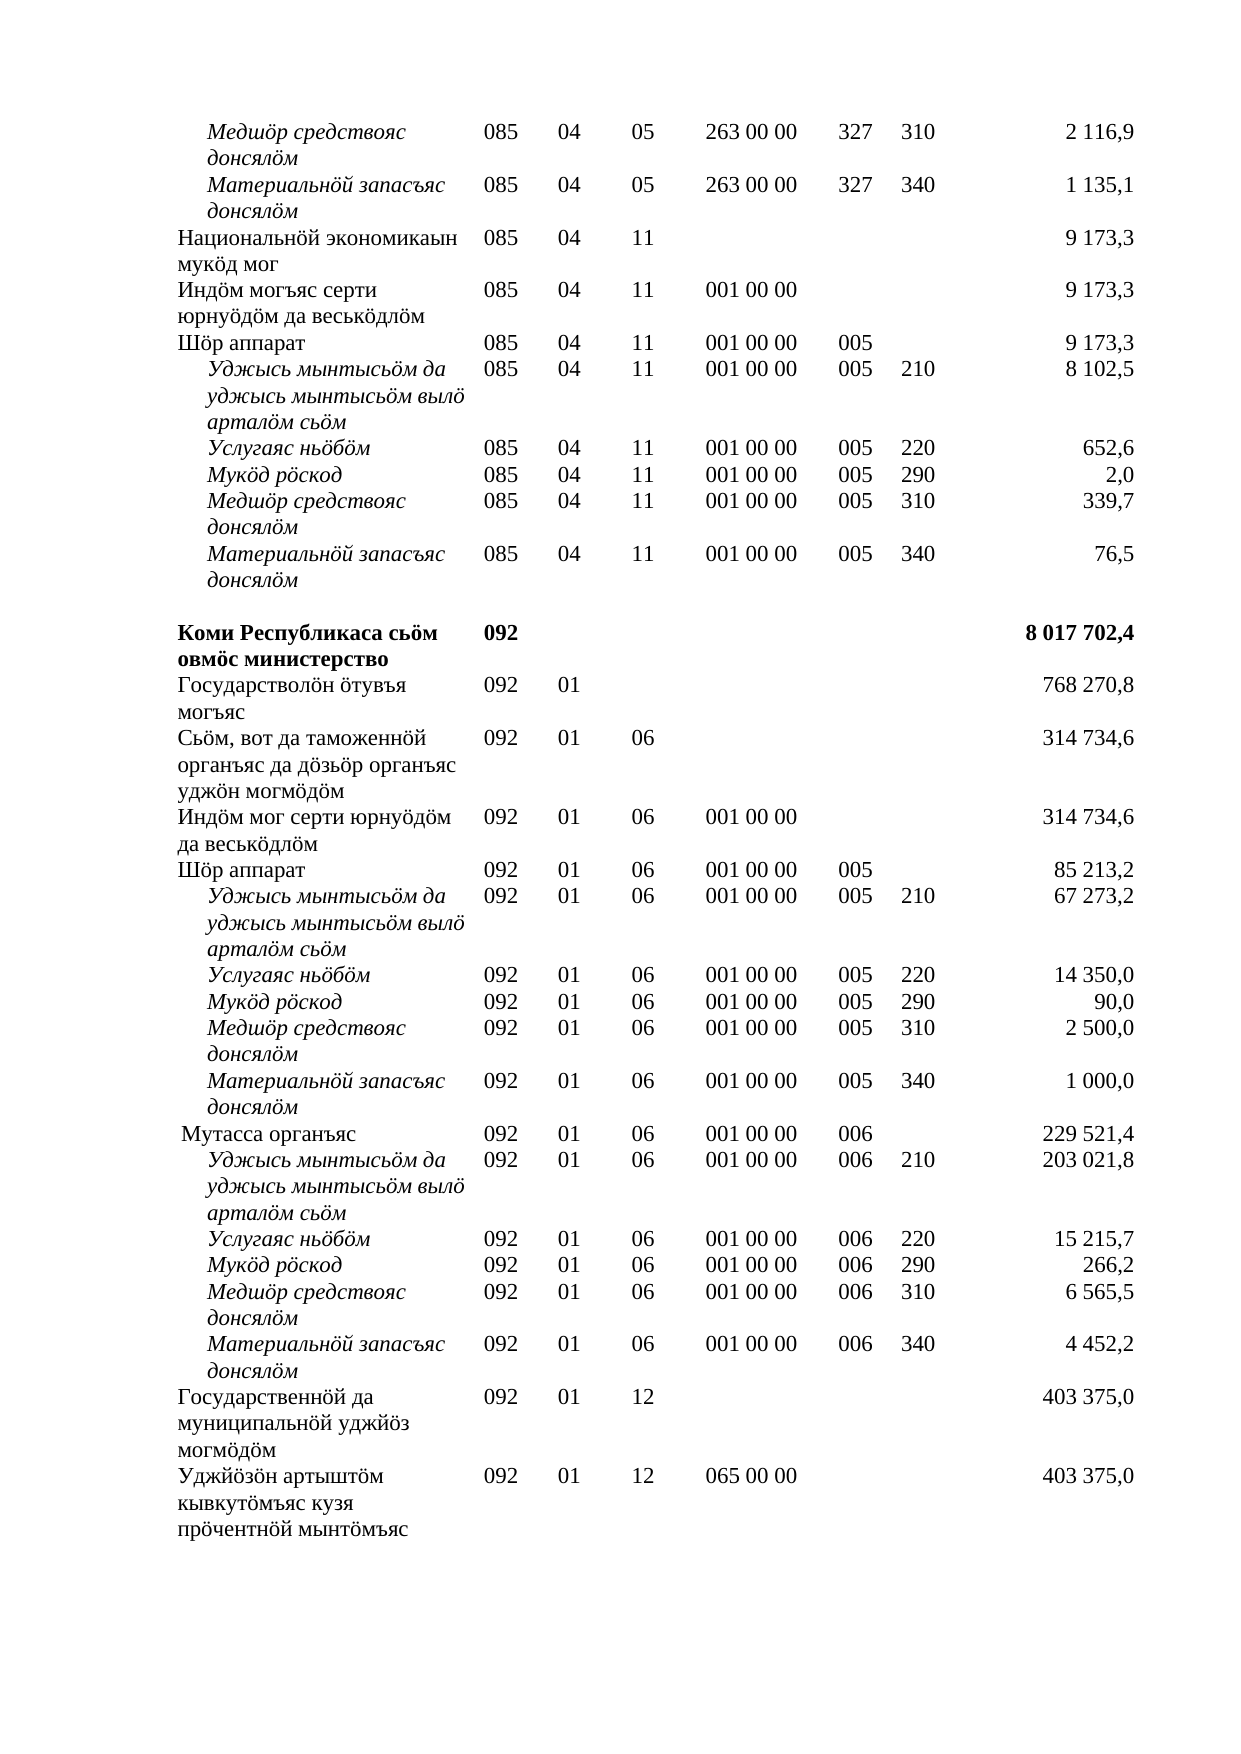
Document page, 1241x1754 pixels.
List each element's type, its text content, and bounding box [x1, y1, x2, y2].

table_cell 67 273,2 [966, 883, 1143, 961]
table_cell 001 00 00 [696, 988, 829, 1014]
table_cell [829, 1462, 892, 1541]
table_cell 006 [829, 1225, 892, 1251]
table_cell 001 00 00 [696, 1278, 829, 1330]
table_cell 001 00 00 [696, 1146, 829, 1225]
table_cell Шöр аппарат [168, 329, 475, 355]
table_cell [475, 593, 549, 619]
table_cell 04 [549, 487, 623, 540]
table_cell 085 [475, 329, 549, 355]
table_cell [829, 803, 892, 856]
table_cell 06 [623, 1120, 696, 1146]
table_cell 263 00 00 [696, 171, 829, 223]
table_cell 005 [829, 434, 892, 461]
table_cell 06 [623, 1251, 696, 1278]
table_cell 05 [623, 171, 696, 223]
table_cell [168, 593, 475, 619]
table_cell 4 452,2 [966, 1330, 1143, 1383]
table_cell Материальнöй запасъяс донсялöм [168, 540, 475, 592]
table_cell 085 [475, 461, 549, 487]
table_cell 06 [623, 883, 696, 961]
table_cell 266,2 [966, 1251, 1143, 1278]
table_cell 001 00 00 [696, 961, 829, 988]
table_cell [892, 1462, 966, 1541]
table_cell 04 [549, 329, 623, 355]
table_cell [892, 329, 966, 355]
table_cell 04 [549, 461, 623, 487]
table_cell 04 [549, 355, 623, 434]
table_cell 11 [623, 276, 696, 329]
table_cell Уджысь мынтысьöм да уджысь мынтысьöм вылö арталöм сьöм [168, 883, 475, 961]
table_cell 310 [892, 1014, 966, 1067]
table_cell [829, 619, 892, 672]
table_cell [829, 672, 892, 724]
table_cell 005 [829, 329, 892, 355]
table_cell 04 [549, 276, 623, 329]
table_cell [829, 724, 892, 803]
table_cell [892, 276, 966, 329]
table_cell Медшöр средствояс донсялöм [168, 1278, 475, 1330]
table_cell 6 565,5 [966, 1278, 1143, 1330]
table_cell 001 00 00 [696, 329, 829, 355]
table_cell 06 [623, 1330, 696, 1383]
table_cell 001 00 00 [696, 1330, 829, 1383]
table_cell 001 00 00 [696, 1067, 829, 1119]
table_cell Сьöм, вот да таможеннöй органъяс да дöзьöр органъяс уджöн могмöдöм [168, 724, 475, 803]
table_cell [892, 224, 966, 276]
table_cell 092 [475, 1251, 549, 1278]
table_cell 005 [829, 355, 892, 434]
table_cell [892, 803, 966, 856]
table_cell 210 [892, 883, 966, 961]
table_cell 001 00 00 [696, 276, 829, 329]
table_cell [892, 1120, 966, 1146]
table_cell 12 [623, 1462, 696, 1541]
table_cell Услугаяс ньöбöм [168, 1225, 475, 1251]
table_cell 2 116,9 [966, 118, 1143, 171]
table_cell 005 [829, 883, 892, 961]
table_cell Материальнöй запасъяс донсялöм [168, 171, 475, 223]
table_cell 290 [892, 988, 966, 1014]
table_cell 8 017 702,4 [966, 619, 1143, 672]
table_cell Услугаяс ньöбöм [168, 434, 475, 461]
table_cell 005 [829, 487, 892, 540]
table_cell 14 350,0 [966, 961, 1143, 988]
table_cell [696, 224, 829, 276]
table_cell Шöр аппарат [168, 856, 475, 882]
table_cell [696, 593, 829, 619]
table_cell 001 00 00 [696, 803, 829, 856]
table_cell 04 [549, 540, 623, 592]
table_cell 05 [623, 118, 696, 171]
table_cell 11 [623, 329, 696, 355]
table_cell 006 [829, 1146, 892, 1225]
table_cell 01 [549, 724, 623, 803]
table_cell 01 [549, 1225, 623, 1251]
table_cell 768 270,8 [966, 672, 1143, 724]
table_cell 085 [475, 171, 549, 223]
table_cell 06 [623, 856, 696, 882]
table_cell 8 102,5 [966, 355, 1143, 434]
table_cell 001 00 00 [696, 1014, 829, 1067]
table_cell Уджысь мынтысьöм да уджысь мынтысьöм вылö арталöм сьöм [168, 355, 475, 434]
table_cell 203 021,8 [966, 1146, 1143, 1225]
table_cell [829, 276, 892, 329]
table_cell Мукöд рöскод [168, 461, 475, 487]
table_cell 006 [829, 1278, 892, 1330]
table_cell 01 [549, 961, 623, 988]
table_cell 340 [892, 1067, 966, 1119]
table_cell 001 00 00 [696, 540, 829, 592]
table_cell 210 [892, 355, 966, 434]
table_cell 327 [829, 118, 892, 171]
table_cell 11 [623, 224, 696, 276]
table_cell [892, 724, 966, 803]
table_cell 12 [623, 1383, 696, 1462]
table_cell 085 [475, 540, 549, 592]
table_cell 085 [475, 224, 549, 276]
table_cell 092 [475, 1330, 549, 1383]
table_cell 092 [475, 1146, 549, 1225]
table_cell [696, 619, 829, 672]
table_cell 11 [623, 487, 696, 540]
table_cell 001 00 00 [696, 461, 829, 487]
table_cell 01 [549, 1462, 623, 1541]
table_cell 005 [829, 1014, 892, 1067]
table_cell 220 [892, 434, 966, 461]
table_cell 005 [829, 988, 892, 1014]
table_cell Медшöр средствояс донсялöм [168, 118, 475, 171]
table_cell 290 [892, 461, 966, 487]
table_cell 06 [623, 1014, 696, 1067]
table_cell 04 [549, 434, 623, 461]
table_cell Мукöд рöскод [168, 988, 475, 1014]
table_cell 06 [623, 961, 696, 988]
table_cell 092 [475, 1383, 549, 1462]
table_cell 092 [475, 1120, 549, 1146]
table_cell [829, 224, 892, 276]
table_cell 092 [475, 988, 549, 1014]
table_cell Коми Республикаса сьöм овмöс министерство [168, 619, 475, 672]
table_cell 327 [829, 171, 892, 223]
table_cell 01 [549, 1120, 623, 1146]
table_cell 001 00 00 [696, 1120, 829, 1146]
table_cell 9 173,3 [966, 329, 1143, 355]
table_cell 005 [829, 540, 892, 592]
table_cell 220 [892, 961, 966, 988]
table_cell Материальнöй запасъяс донсялöм [168, 1330, 475, 1383]
table_cell 220 [892, 1225, 966, 1251]
table_cell 310 [892, 1278, 966, 1330]
table_cell 092 [475, 619, 549, 672]
table_cell [623, 593, 696, 619]
table_cell 9 173,3 [966, 276, 1143, 329]
table_cell 006 [829, 1330, 892, 1383]
table_cell 001 00 00 [696, 487, 829, 540]
table_cell 005 [829, 961, 892, 988]
table_cell 1 000,0 [966, 1067, 1143, 1119]
table_cell 290 [892, 1251, 966, 1278]
table_cell [892, 856, 966, 882]
table_cell 314 734,6 [966, 803, 1143, 856]
table_cell 340 [892, 1330, 966, 1383]
table_cell 005 [829, 856, 892, 882]
table_cell 339,7 [966, 487, 1143, 540]
table_cell 006 [829, 1251, 892, 1278]
table_cell 092 [475, 883, 549, 961]
table_cell 403 375,0 [966, 1462, 1143, 1541]
table_cell 06 [623, 988, 696, 1014]
table_cell Медшöр средствояс донсялöм [168, 487, 475, 540]
table_cell 085 [475, 276, 549, 329]
table_cell [892, 593, 966, 619]
table_cell [696, 672, 829, 724]
table_cell Медшöр средствояс донсялöм [168, 1014, 475, 1067]
table_cell 01 [549, 856, 623, 882]
table_cell 04 [549, 224, 623, 276]
table_cell 085 [475, 118, 549, 171]
table_cell 092 [475, 803, 549, 856]
table_cell 06 [623, 1225, 696, 1251]
table_cell 340 [892, 171, 966, 223]
table_cell 01 [549, 883, 623, 961]
table_cell [549, 593, 623, 619]
table_cell 06 [623, 1278, 696, 1330]
table_cell 001 00 00 [696, 1251, 829, 1278]
table_cell 092 [475, 1067, 549, 1119]
table_cell 06 [623, 724, 696, 803]
table_cell Национальнöй экономикаын мукöд мог [168, 224, 475, 276]
table_cell 263 00 00 [696, 118, 829, 171]
table_cell 340 [892, 540, 966, 592]
table_cell 90,0 [966, 988, 1143, 1014]
table_cell Материальнöй запасъяс донсялöм [168, 1067, 475, 1119]
table_cell Индöм мог серти юрнуöдöм да веськöдлöм [168, 803, 475, 856]
table_cell 85 213,2 [966, 856, 1143, 882]
table_cell 092 [475, 856, 549, 882]
table_cell Уджысь мынтысьöм да уджысь мынтысьöм вылö арталöм сьöм [168, 1146, 475, 1225]
table_cell 01 [549, 1383, 623, 1462]
table_cell 2,0 [966, 461, 1143, 487]
table_cell 01 [549, 803, 623, 856]
table_cell 314 734,6 [966, 724, 1143, 803]
table_cell 04 [549, 171, 623, 223]
table_cell 01 [549, 672, 623, 724]
table_cell 006 [829, 1120, 892, 1146]
table_cell 06 [623, 1146, 696, 1225]
table_cell [829, 1383, 892, 1462]
table_cell [966, 593, 1143, 619]
table_cell Индöм могъяс серти юрнуöдöм да веськöдлöм [168, 276, 475, 329]
table_cell 065 00 00 [696, 1462, 829, 1541]
table_cell 11 [623, 461, 696, 487]
table_cell 11 [623, 355, 696, 434]
table_cell 092 [475, 672, 549, 724]
table_cell 2 500,0 [966, 1014, 1143, 1067]
table_cell [696, 724, 829, 803]
table_cell 403 375,0 [966, 1383, 1143, 1462]
table_cell Мутасса органъяс [168, 1120, 475, 1146]
table_cell Государственнöй да муниципальнöй уджйöз могмöдöм [168, 1383, 475, 1462]
table_cell [892, 672, 966, 724]
table_cell 9 173,3 [966, 224, 1143, 276]
table_cell [549, 619, 623, 672]
table_cell 15 215,7 [966, 1225, 1143, 1251]
table_cell 06 [623, 803, 696, 856]
table_cell 01 [549, 988, 623, 1014]
table_cell Уджйöзöн артыштöм кывкутöмъяс кузя прöчентнöй мынтöмъяс [168, 1462, 475, 1541]
table_cell [892, 1383, 966, 1462]
table_cell [696, 1383, 829, 1462]
table_cell 652,6 [966, 434, 1143, 461]
table_cell 01 [549, 1251, 623, 1278]
table_cell 01 [549, 1014, 623, 1067]
table_cell 11 [623, 434, 696, 461]
table_cell 092 [475, 961, 549, 988]
table_cell 01 [549, 1067, 623, 1119]
table_cell 001 00 00 [696, 1225, 829, 1251]
table_cell 092 [475, 1225, 549, 1251]
table_cell 1 135,1 [966, 171, 1143, 223]
table_cell 76,5 [966, 540, 1143, 592]
table_cell [623, 672, 696, 724]
table_cell 001 00 00 [696, 355, 829, 434]
table_cell 04 [549, 118, 623, 171]
table_cell 092 [475, 1462, 549, 1541]
table_cell [623, 619, 696, 672]
table_cell 085 [475, 434, 549, 461]
table_cell Мукöд рöскод [168, 1251, 475, 1278]
table_cell 11 [623, 540, 696, 592]
table_cell 310 [892, 118, 966, 171]
table_cell 001 00 00 [696, 856, 829, 882]
table_cell Государстволöн öтувъя могъяс [168, 672, 475, 724]
table_cell 229 521,4 [966, 1120, 1143, 1146]
table_cell 01 [549, 1278, 623, 1330]
table_cell 001 00 00 [696, 434, 829, 461]
table_cell 01 [549, 1146, 623, 1225]
table_cell 005 [829, 461, 892, 487]
table_cell [829, 593, 892, 619]
table_cell 01 [549, 1330, 623, 1383]
table_cell 310 [892, 487, 966, 540]
table_cell 005 [829, 1067, 892, 1119]
table_cell 210 [892, 1146, 966, 1225]
table_cell 092 [475, 1278, 549, 1330]
table_cell [892, 619, 966, 672]
table_cell 001 00 00 [696, 883, 829, 961]
table_cell Услугаяс ньöбöм [168, 961, 475, 988]
table_cell 085 [475, 355, 549, 434]
table_cell 092 [475, 724, 549, 803]
table_cell 085 [475, 487, 549, 540]
table_cell 092 [475, 1014, 549, 1067]
table_cell 06 [623, 1067, 696, 1119]
